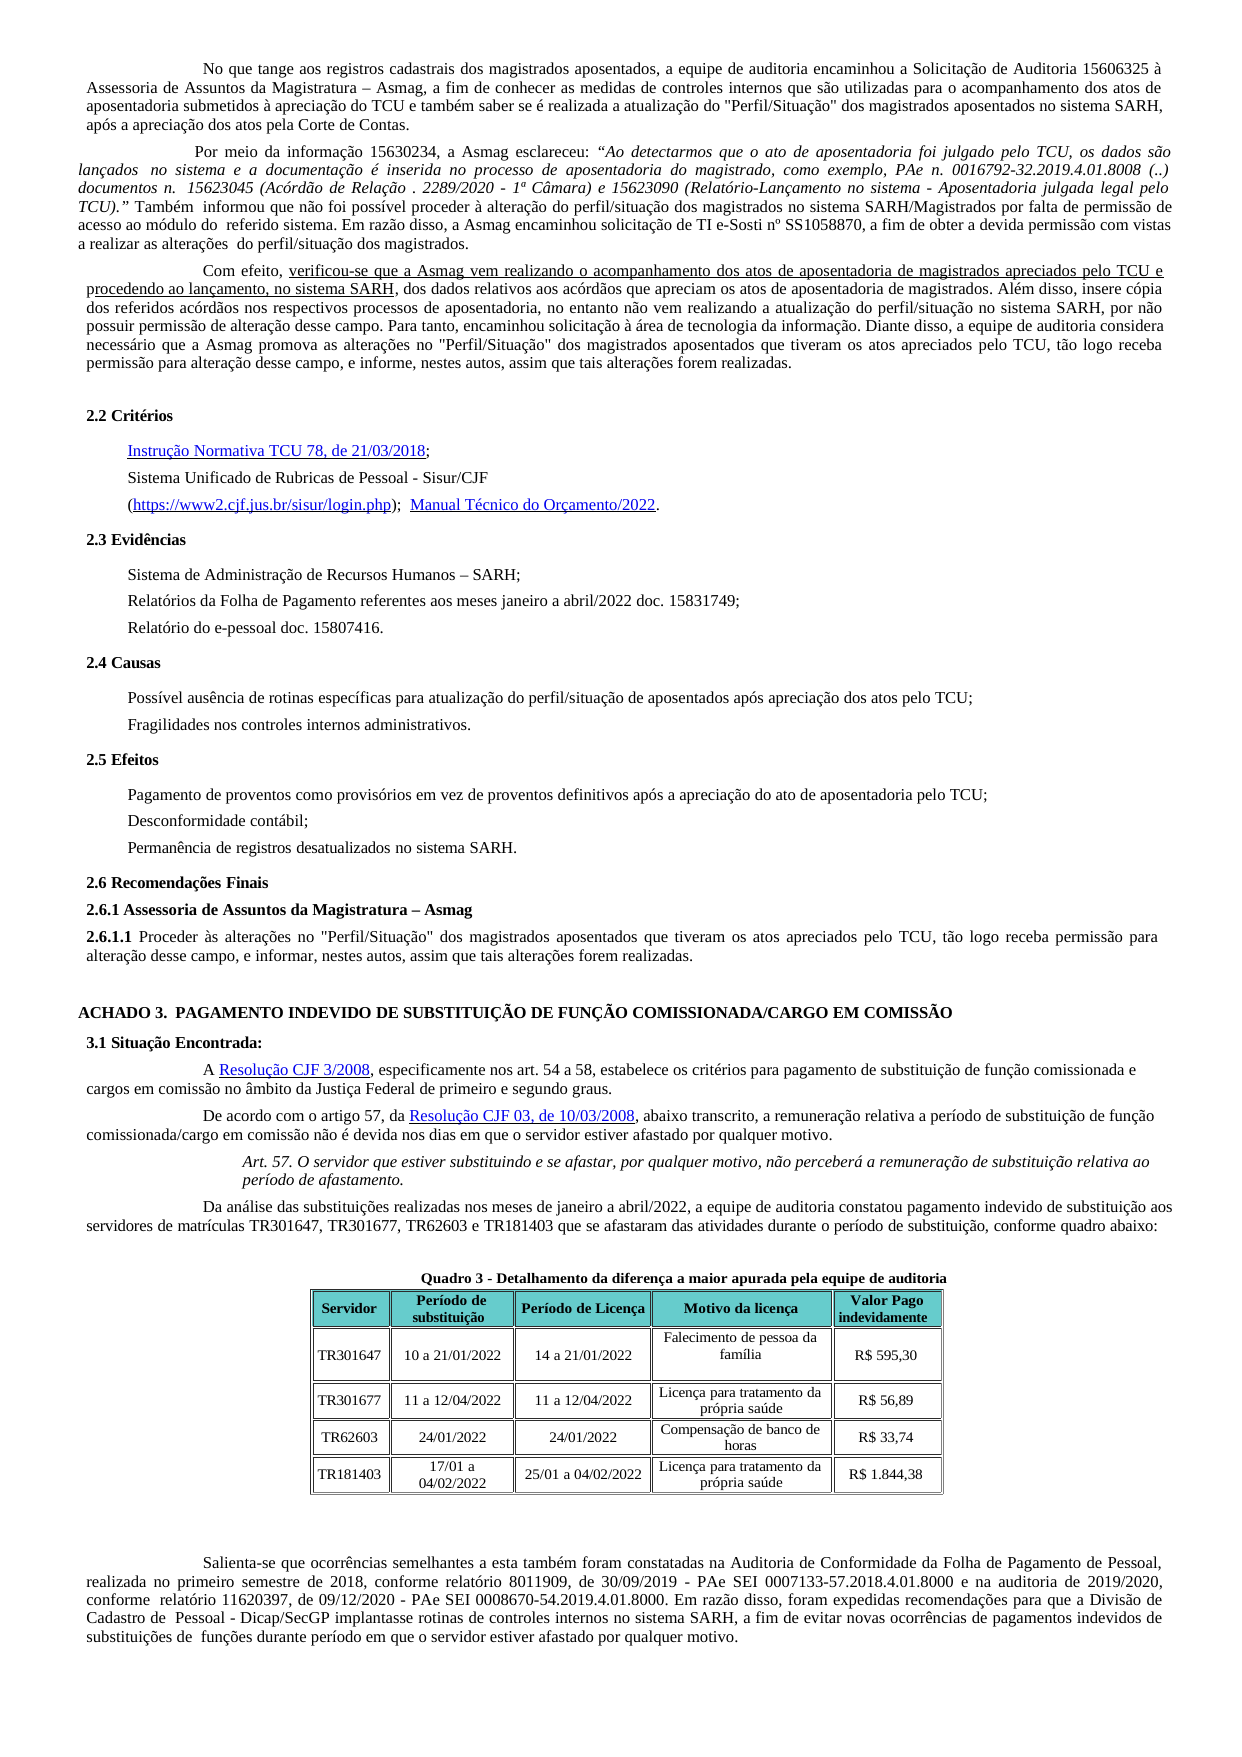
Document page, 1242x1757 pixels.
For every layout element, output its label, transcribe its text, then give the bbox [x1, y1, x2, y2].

text A Resolução CJF 3/2008, especificamente nos art. 54 a 58, estabelece os critérios para pagamento de substituição de função comissionada e cargos em comissão no âmbito da Justiça Federal de primeiro e segundo graus. [86, 1060, 1165, 1098]
table_cell 24/01/2022 [516, 1421, 650, 1454]
text De acordo com o artigo 57, da Resolução CJF 03, de 10/03/2008, abaixo transcrito, a remuneração relativa a período de substituição de função comissionada/cargo em comissão não é devida nos dias em que o servidor estiver afastado por qualquer motivo. [86, 1106, 1185, 1143]
subtitle ACHADO 3. PAGAMENTO INDEVIDO DE SUBSTITUIÇÃO DE FUNÇÃO COMISSIONADA/CARGO EM COMISSÃO [78, 1003, 1185, 1022]
text Salienta-se que ocorrências semelhantes a esta também foram constatadas na Auditoria de Conformidade da Folha de Pagamento de Pessoal, realizada no primeiro semestre de 2018, conforme relatório 8011909, de 30/09/2019 - PAe SEI 0007133-57.2018.4.01.8000 e na auditoria de 2019/2020, conforme relatório 11620397, de 09/12/2020 - PAe SEI 0008670-54.2019.4.01.8000. Em razão disso, foram expedidas recomendações para que a Divisão de Cadastro de Pessoal - Dicap/SecGP implantasse rotinas de controles internos no sistema SARH, a fim de evitar novas ocorrências de pagamentos indevidos de substituições de funções durante período em que o servidor estiver afastado por qualquer motivo. [86, 1553, 1164, 1646]
table_cell TR181403 [314, 1458, 389, 1492]
table_header Servidor [314, 1292, 389, 1326]
subtitle Recomendações Finais [86, 873, 1185, 892]
table_cell 10 a 21/01/2022 [392, 1329, 513, 1380]
table_cell TR62603 [314, 1421, 389, 1454]
list Assessoria de Assuntos da Magistratura – Asmag [86, 900, 1185, 919]
text Possível ausência de rotinas específicas para atualização do perfil/situação de aposentados após apreciação dos atos pelo TCU; Fragilidades nos controles internos administrativos. [127, 688, 1038, 734]
table_header Valor Pago indevidamente [835, 1292, 941, 1326]
table_cell Falecimento de pessoa da família [653, 1329, 831, 1380]
table_cell R$ 33,74 [835, 1421, 941, 1454]
table_cell Licença para tratamento da própria saúde [653, 1458, 831, 1492]
subtitle Causas [86, 653, 1185, 672]
subtitle Efeitos [86, 749, 1185, 769]
subtitle Evidências [86, 529, 1185, 549]
table_header Motivo da licença [653, 1292, 831, 1326]
text No que tange aos registros cadastrais dos magistrados aposentados, a equipe de auditoria encaminhou a Solicitação de Auditoria 15606325 à Assessoria de Assuntos da Magistratura – Asmag, a fim de conhecer as medidas de controles internos que são utilizadas para o acompanhamento dos atos de aposentadoria submetidos à apreciação do TCU e também saber se é realizada a atualização do "Perfil/Situação" dos magistrados aposentados no sistema SARH, após a apreciação dos atos pela Corte de Contas. [86, 59, 1164, 133]
text Relatórios da Folha de Pagamento referentes aos meses janeiro a abril/2022 doc. 15831749; Relatório do e-pessoal doc. 15807416. [127, 591, 760, 637]
table_cell TR301647 [314, 1329, 389, 1380]
table_cell R$ 595,30 [835, 1329, 941, 1380]
table_cell 17/01 a 04/02/2022 [392, 1458, 513, 1492]
table_header Período de Licença [516, 1292, 650, 1326]
text Instrução Normativa TCU 78, de 21/03/2018; [127, 441, 1185, 460]
table_cell R$ 1.844,38 [835, 1458, 941, 1492]
text Permanência de registros desatualizados no sistema SARH. [127, 838, 1185, 857]
table_cell 25/01 a 04/02/2022 [516, 1458, 650, 1492]
table_cell R$ 56,89 [835, 1384, 941, 1417]
table_cell 11 a 12/04/2022 [516, 1384, 650, 1417]
text Sistema Unificado de Rubricas de Pessoal - Sisur/CJF (https://www2.cjf.jus.br/sisur/login.php); Manual Técnico do Orçamento/2022. [127, 468, 760, 514]
text Pagamento de proventos como provisórios em vez de proventos definitivos após a apreciação do ato de aposentadoria pelo TCU; Desconformidade contábil; [127, 784, 1038, 830]
table_cell 24/01/2022 [392, 1421, 513, 1454]
text Sistema de Administração de Recursos Humanos – SARH; [127, 564, 1185, 584]
table_cell 14 a 21/01/2022 [516, 1329, 650, 1380]
table_header Período de substituição [392, 1292, 513, 1326]
table_cell 11 a 12/04/2022 [392, 1384, 513, 1417]
text Por meio da informação 15630234, a Asmag esclareceu: “Ao detectarmos que o ato de aposentadoria foi julgado pelo TCU, os dados são lançados no sistema e a documentação é inserida no processo de aposentadoria do magistrado, como exemplo, PAe n. 0016792-32.2019.4.01.8008 (..) documentos n. 15623045 (Acórdão de Relação . 2289/2020 - 1ª Câmara) e 15623090 (Relatório-Lançamento no sistema - Aposentadoria julgada legal pelo TCU).” Também informou que não foi possível proceder à alteração do perfil/situação dos magistrados no sistema SARH/Magistrados por falta de permissão de acesso ao módulo do referido sistema. Em razão disso, a Asmag encaminhou solicitação de TI e-Sosti nº SS1058870, a fim de obter a devida permissão com vistas a realizar as alterações do perfil/situação dos magistrados. [78, 141, 1172, 253]
table_cell Licença para tratamento da própria saúde [653, 1384, 831, 1417]
text Quadro 3 - Detalhamento da diferença a maior apurada pela equipe de auditoria [421, 1270, 1185, 1287]
subtitle Situação Encontrada: [86, 1033, 1185, 1052]
text Da análise das substituições realizadas nos meses de janeiro a abril/2022, a equipe de auditoria constatou pagamento indevido de substituição aos servidores de matrículas TR301647, TR301677, TR62603 e TR181403 que se afastaram das atividades durante o período de substituição, conforme quadro abaixo: [86, 1197, 1185, 1235]
text Art. 57. O servidor que estiver substituindo e se afastar, por qualquer motivo, não perceberá a remuneração de substituição relativa ao período de afastamento. [242, 1152, 1185, 1189]
table_cell Compensação de banco de horas [653, 1421, 831, 1454]
table_cell TR301677 [314, 1384, 389, 1417]
list Proceder às alterações no "Perfil/Situação" dos magistrados aposentados que tiveram os atos apreciados pelo TCU, tão logo receba permissão para alteração desse campo, e informar, nestes autos, assim que tais alterações forem realizadas. [86, 927, 1163, 964]
text Com efeito, verificou-se que a Asmag vem realizando o acompanhamento dos atos de aposentadoria de magistrados apreciados pelo TCU e procedendo ao lançamento, no sistema SARH, dos dados relativos aos acórdãos que apreciam os atos de aposentadoria de magistrados. Além disso, insere cópia dos referidos acórdãos nos respectivos processos de aposentadoria, no entanto não vem realizando a atualização do perfil/situação no sistema SARH, por não possuir permissão de alteração desse campo. Para tanto, encaminhou solicitação à área de tecnologia da informação. Diante disso, a equipe de auditoria considera necessário que a Asmag promova as alterações no "Perfil/Situação" dos magistrados aposentados que tiveram os atos apreciados pelo TCU, tão logo receba permissão para alteração desse campo, e informe, nestes autos, assim que tais alterações forem realizadas. [86, 261, 1164, 372]
subtitle Critérios [86, 406, 1185, 425]
